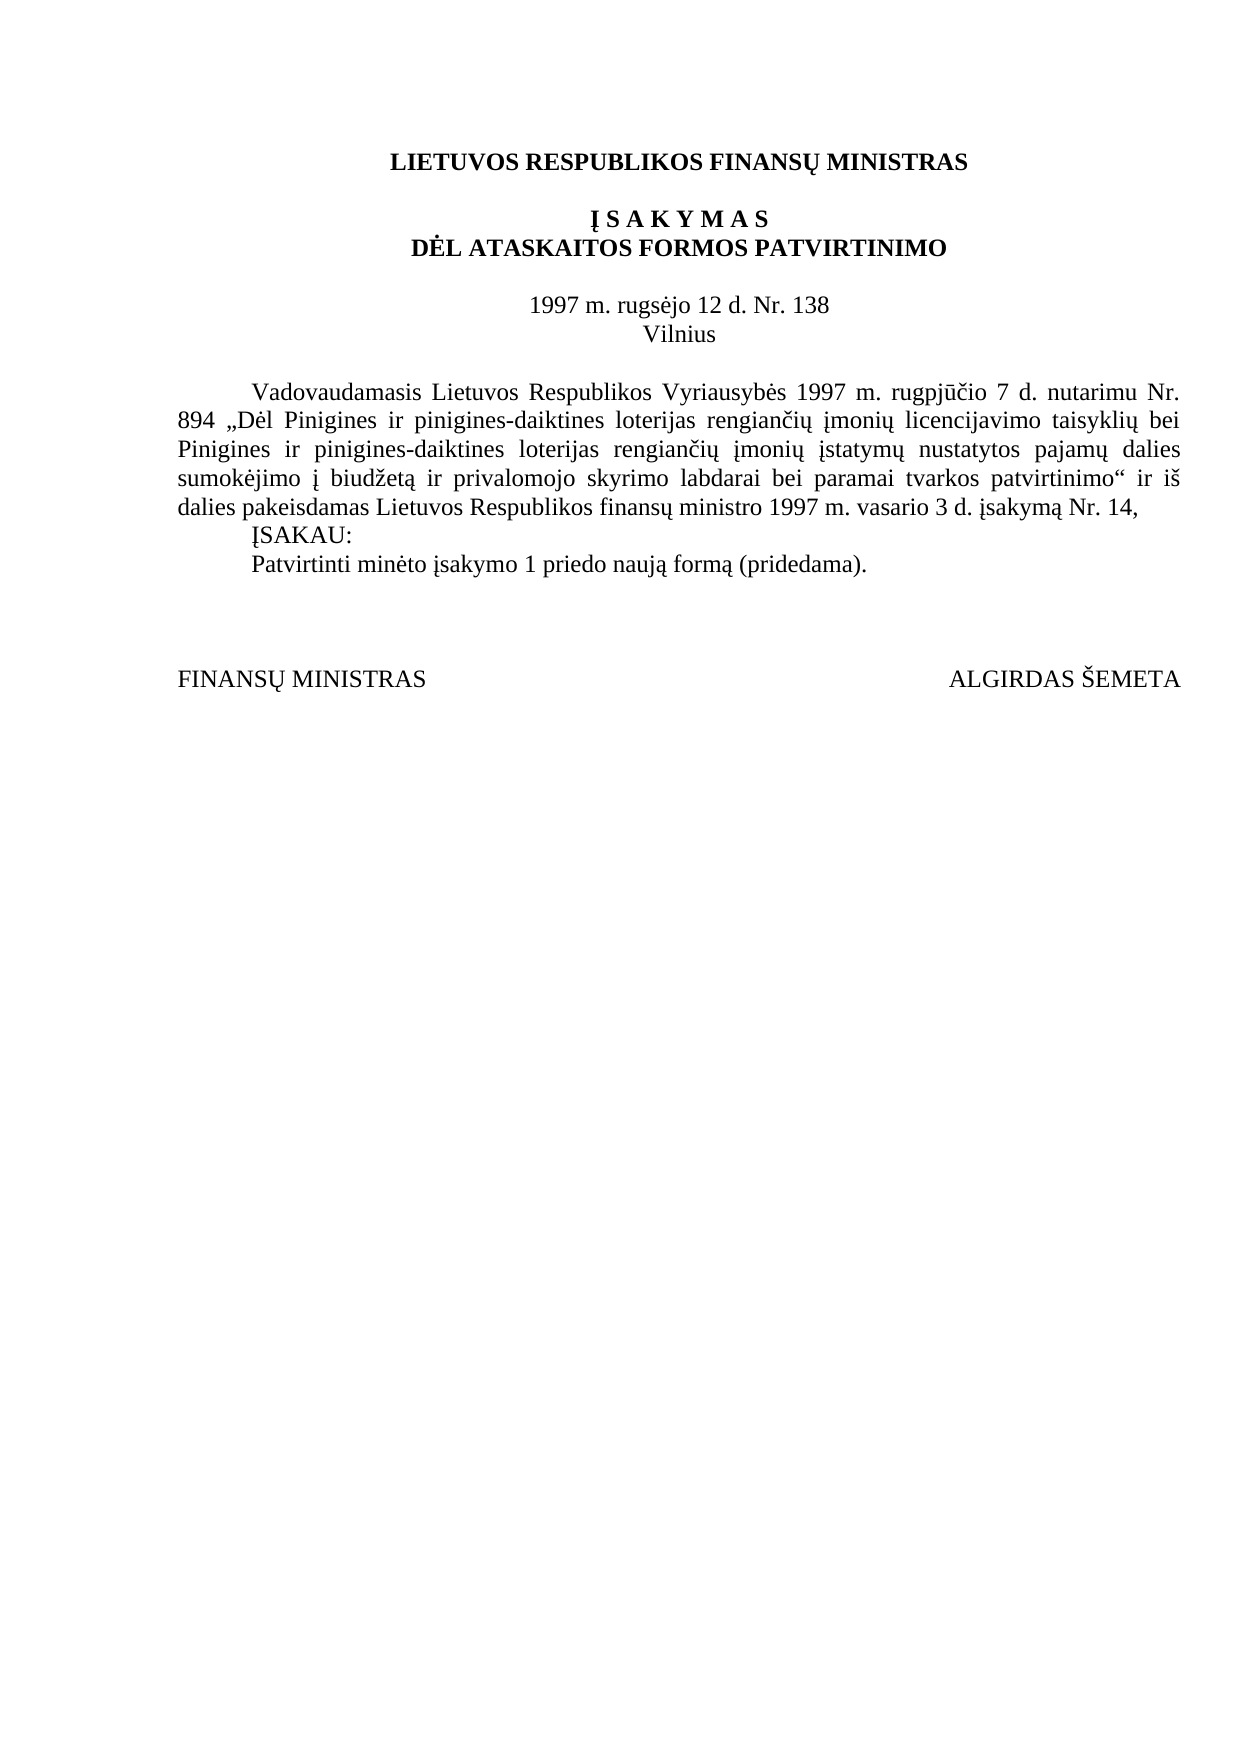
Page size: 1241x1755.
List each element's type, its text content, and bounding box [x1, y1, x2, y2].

text Vilnius [177, 319, 1181, 348]
text 1997 m. rugsėjo 12 d. Nr. 138 [177, 291, 1181, 319]
text DĖL ATASKAITOS FORMOS PATVIRTINIMO [177, 233, 1181, 262]
text Į S A K Y M A S [177, 204, 1181, 233]
text FINANSŲ MINISTRAS ALGIRDAS ŠEMETA [177, 664, 1181, 693]
text Vadovaudamasis Lietuvos Respublikos Vyriausybės 1997 m. rugpjūčio 7 d. nutarimu Nr. 894 „Dėl Pinigines ir pinigines-daiktines loterijas rengiančių įmonių licencijavimo taisyklių bei Pinigines ir pinigines-daiktines loterijas rengiančių įmonių įstatymų nustatytos pajamų dalies sumokėjimo į biudžetą ir privalomojo skyrimo labdarai bei paramai tvarkos patvirtinimo“ ir iš dalies pakeisdamas Lietuvos Respublikos finansų ministro 1997 m. vasario 3 d. įsakymą Nr. 14, [177, 377, 1181, 521]
text ĮSAKAU: [177, 521, 1181, 549]
text LIETUVOS RESPUBLIKOS FINANSŲ MINISTRAS [177, 147, 1181, 176]
text Patvirtinti minėto įsakymo 1 priedo naują formą (pridedama). [177, 549, 1181, 578]
